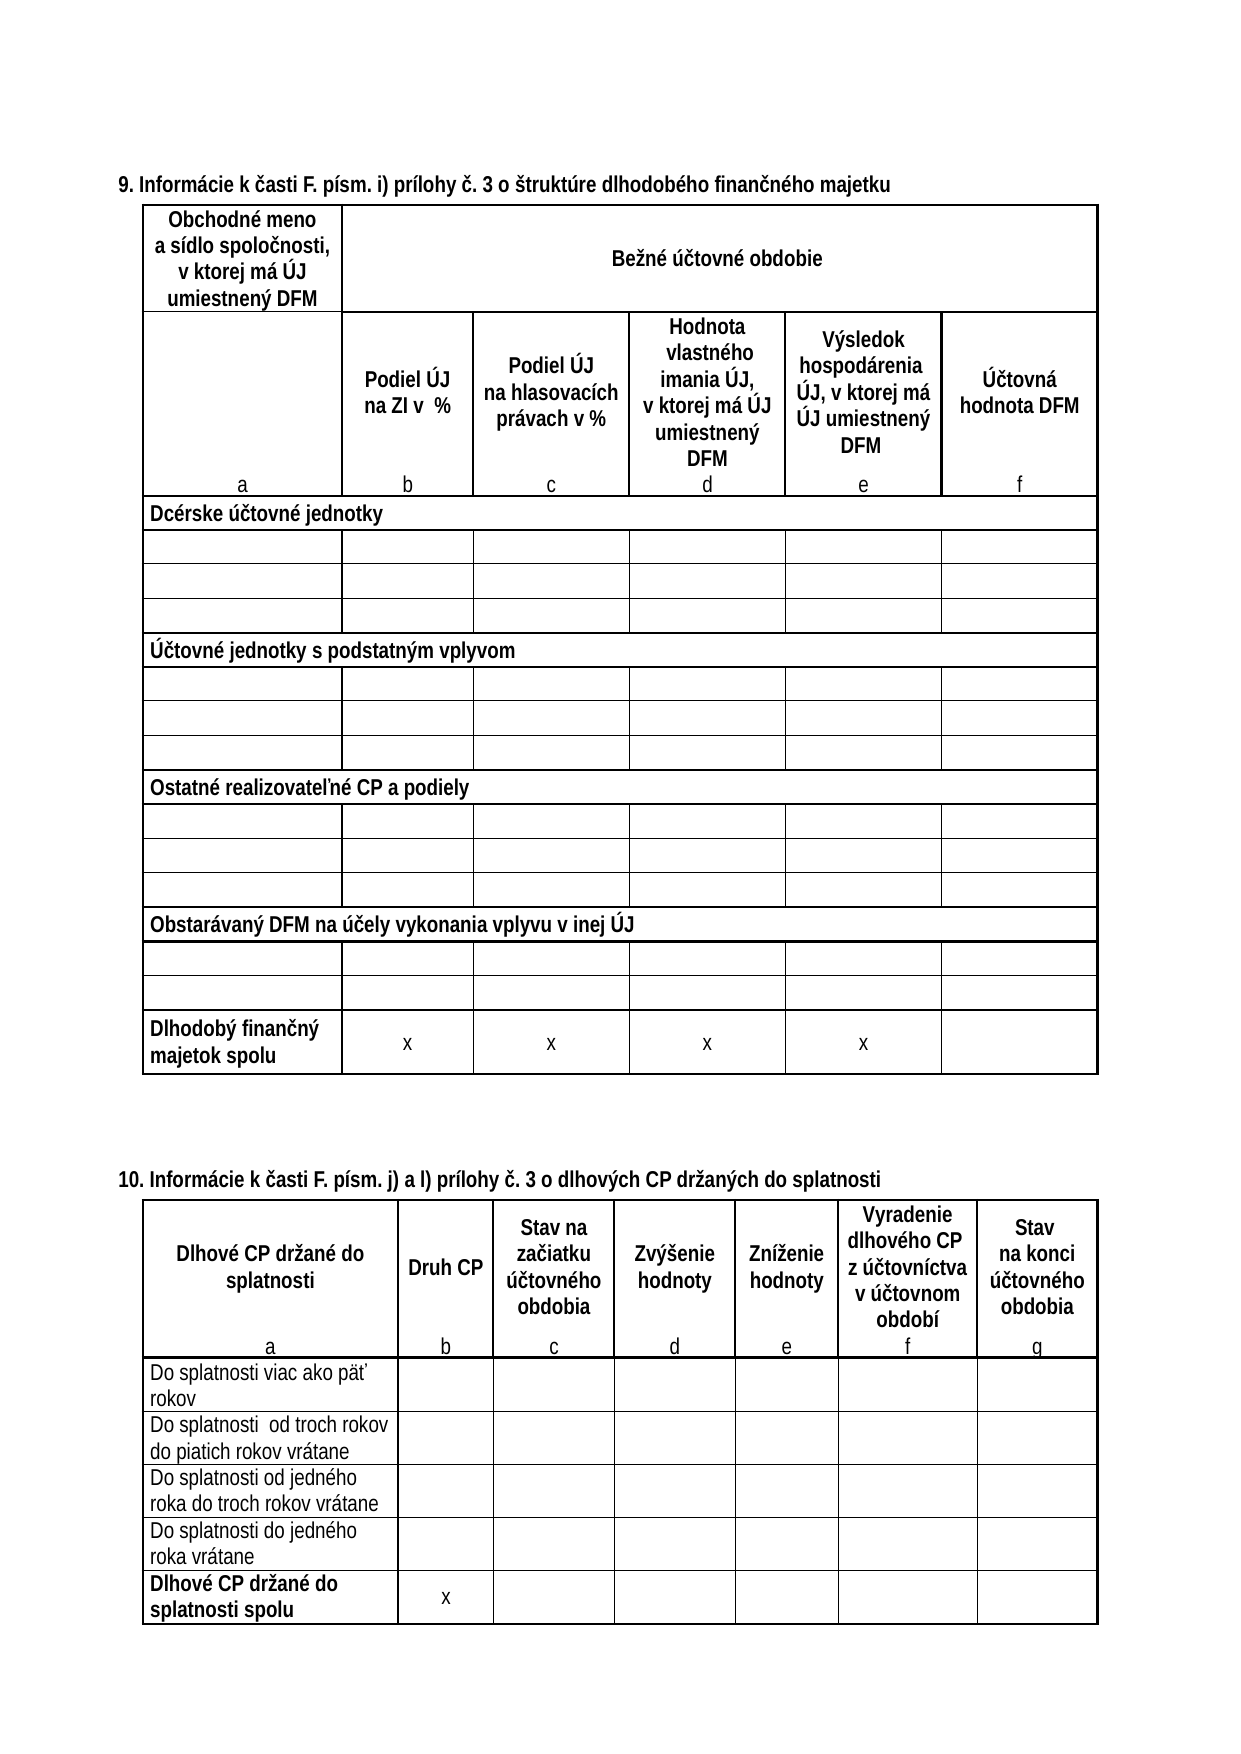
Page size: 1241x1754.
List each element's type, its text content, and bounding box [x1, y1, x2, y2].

table_cell [474, 564, 629, 598]
table_cell [474, 873, 629, 906]
table_cell [736, 1359, 838, 1411]
table_cell b [399, 1333, 492, 1356]
table_header Dlhové CP držané do splatnosti [144, 1201, 397, 1333]
table_cell [343, 976, 473, 1009]
table_cell [343, 805, 473, 837]
text 10. Informácie k časti F. písm. j) a l) prílohy č. 3 o dlhových CP držaných do splatnosti [118, 1166, 1122, 1193]
table_cell Dlhové CP držané do splatnosti spolu [144, 1571, 397, 1622]
table_cell [978, 1571, 1096, 1622]
table_cell [474, 701, 629, 735]
table_cell [399, 1359, 493, 1411]
table_cell [615, 1412, 735, 1464]
table_cell [399, 1518, 493, 1569]
table_cell [786, 839, 941, 872]
table_cell [630, 564, 785, 598]
table_cell [615, 1571, 735, 1622]
table_cell [942, 839, 1096, 872]
table_cell [736, 1571, 838, 1622]
table_cell [786, 701, 941, 735]
table_cell [144, 599, 341, 632]
table_cell [839, 1518, 977, 1569]
table_cell [144, 531, 341, 563]
table_cell [144, 701, 341, 735]
table_cell [399, 1412, 493, 1464]
table_cell [494, 1359, 614, 1411]
table_cell e [736, 1333, 837, 1356]
table_cell [630, 976, 785, 1009]
table_cell [474, 531, 629, 563]
table_cell [839, 1412, 977, 1464]
table_cell d [630, 471, 784, 495]
table_cell [474, 943, 629, 974]
table_cell Podiel ÚJ na ZI v % [343, 313, 472, 471]
table_cell [494, 1571, 614, 1622]
table_cell [978, 1465, 1096, 1517]
table_cell c [494, 1333, 613, 1356]
table_cell [786, 531, 941, 563]
table_cell [474, 736, 629, 769]
table_header Obchodné meno a sídlo spoločnosti, v ktorej má ÚJ umiestnený DFM [144, 206, 341, 311]
table_cell [144, 736, 341, 769]
table_cell Do splatnosti viac ako päť rokov [144, 1359, 397, 1411]
table_cell [144, 976, 341, 1009]
table_cell [942, 701, 1096, 735]
table_cell x [343, 1011, 473, 1073]
table_cell [630, 943, 785, 974]
table_cell a [144, 471, 341, 495]
table_cell [736, 1465, 838, 1517]
table_cell [942, 736, 1096, 769]
table_cell [786, 736, 941, 769]
table_cell [343, 839, 473, 872]
table_cell Dlhodobý finančný majetok spolu [144, 1011, 341, 1073]
table_cell [144, 943, 341, 974]
table_cell [343, 736, 473, 769]
table_cell [786, 805, 941, 837]
table_cell e [786, 471, 940, 495]
table_cell [839, 1571, 977, 1622]
table_cell [343, 873, 473, 906]
table_cell [474, 976, 629, 1009]
table_cell [978, 1518, 1096, 1569]
table_cell [630, 668, 785, 700]
table_cell [630, 701, 785, 735]
table_cell x [474, 1011, 629, 1073]
table_cell [144, 312, 341, 471]
table_cell [942, 668, 1096, 700]
table_header Zvýšenie hodnoty [615, 1201, 734, 1333]
table_cell [615, 1359, 735, 1411]
table_cell [144, 564, 341, 598]
table_cell Podiel ÚJ na hlasovacích právach v % [474, 313, 628, 471]
table_cell [343, 599, 473, 632]
table_cell Do splatnosti do jedného roka vrátane [144, 1518, 397, 1569]
table_cell [144, 668, 341, 700]
table_cell b [343, 471, 472, 495]
table_cell [839, 1465, 977, 1517]
table_cell [615, 1518, 735, 1569]
table_cell d [615, 1333, 734, 1356]
table_cell [942, 564, 1096, 598]
table_cell [786, 564, 941, 598]
table_cell f [839, 1333, 976, 1356]
table_cell [630, 839, 785, 872]
table_cell [630, 736, 785, 769]
table_cell x [630, 1011, 785, 1073]
table_cell [736, 1412, 838, 1464]
table_cell [474, 599, 629, 632]
table_cell [343, 564, 473, 598]
table_header Bežné účtovné obdobie [343, 206, 1096, 311]
table_cell [978, 1359, 1096, 1411]
table_cell Výsledok hospodárenia ÚJ, v ktorej má ÚJ umiestnený DFM [786, 313, 940, 471]
table_cell g [978, 1333, 1096, 1356]
text 9. Informácie k časti F. písm. i) prílohy č. 3 o štruktúre dlhodobého finančného majetku [118, 171, 1122, 197]
table_cell f [943, 471, 1096, 495]
table_cell Ostatné realizovateľné CP a podiely [144, 771, 1096, 803]
table_cell [494, 1518, 614, 1569]
table_cell [786, 599, 941, 632]
table_cell Účtovná hodnota DFM [943, 313, 1096, 471]
table_cell [942, 873, 1096, 906]
table_cell c [474, 471, 628, 495]
table_cell Hodnota vlastného imania ÚJ, v ktorej má ÚJ umiestnený DFM [630, 313, 784, 471]
table_cell [839, 1359, 977, 1411]
table_cell Účtovné jednotky s podstatným vplyvom [144, 634, 1096, 666]
table_cell [942, 531, 1096, 563]
table_cell a [144, 1333, 397, 1356]
table_cell [494, 1412, 614, 1464]
table_header Stav na začiatku účtovného obdobia [494, 1201, 613, 1333]
table_cell [978, 1412, 1096, 1464]
table_cell [630, 873, 785, 906]
table_cell [144, 873, 341, 906]
table_cell [630, 805, 785, 837]
table_header Druh CP [399, 1201, 492, 1333]
table_cell Do splatnosti od jedného roka do troch rokov vrátane [144, 1465, 397, 1517]
table_cell [942, 943, 1096, 974]
table_cell [494, 1465, 614, 1517]
table_cell Obstarávaný DFM na účely vykonania vplyvu v inej ÚJ [144, 908, 1096, 940]
table_cell [144, 805, 341, 837]
table_cell [786, 873, 941, 906]
table_cell x [786, 1011, 941, 1073]
table_cell [942, 976, 1096, 1009]
table_header Stav na konci účtovného obdobia [978, 1201, 1096, 1333]
table_header Zníženie hodnoty [736, 1201, 837, 1333]
table_cell [786, 668, 941, 700]
table_cell Dcérske účtovné jednotky [144, 497, 1096, 529]
table_cell [343, 668, 473, 700]
table_header Vyradenie dlhového CP z účtovníctva v účtovnom období [839, 1201, 976, 1333]
table_cell [736, 1518, 838, 1569]
table_cell [786, 943, 941, 974]
table_cell [144, 839, 341, 872]
table_cell x [399, 1571, 493, 1622]
table_cell [630, 599, 785, 632]
table_cell [942, 599, 1096, 632]
table_cell [399, 1465, 493, 1517]
table_cell [474, 839, 629, 872]
table_cell [343, 943, 473, 974]
table_cell [630, 531, 785, 563]
table_cell [942, 1011, 1096, 1073]
table_cell [942, 805, 1096, 837]
table_cell [474, 805, 629, 837]
table_cell [343, 701, 473, 735]
table_cell [786, 976, 941, 1009]
table_cell [474, 668, 629, 700]
table_cell [615, 1465, 735, 1517]
table_cell [343, 531, 473, 563]
table_cell Do splatnosti od troch rokov do piatich rokov vrátane [144, 1412, 397, 1464]
